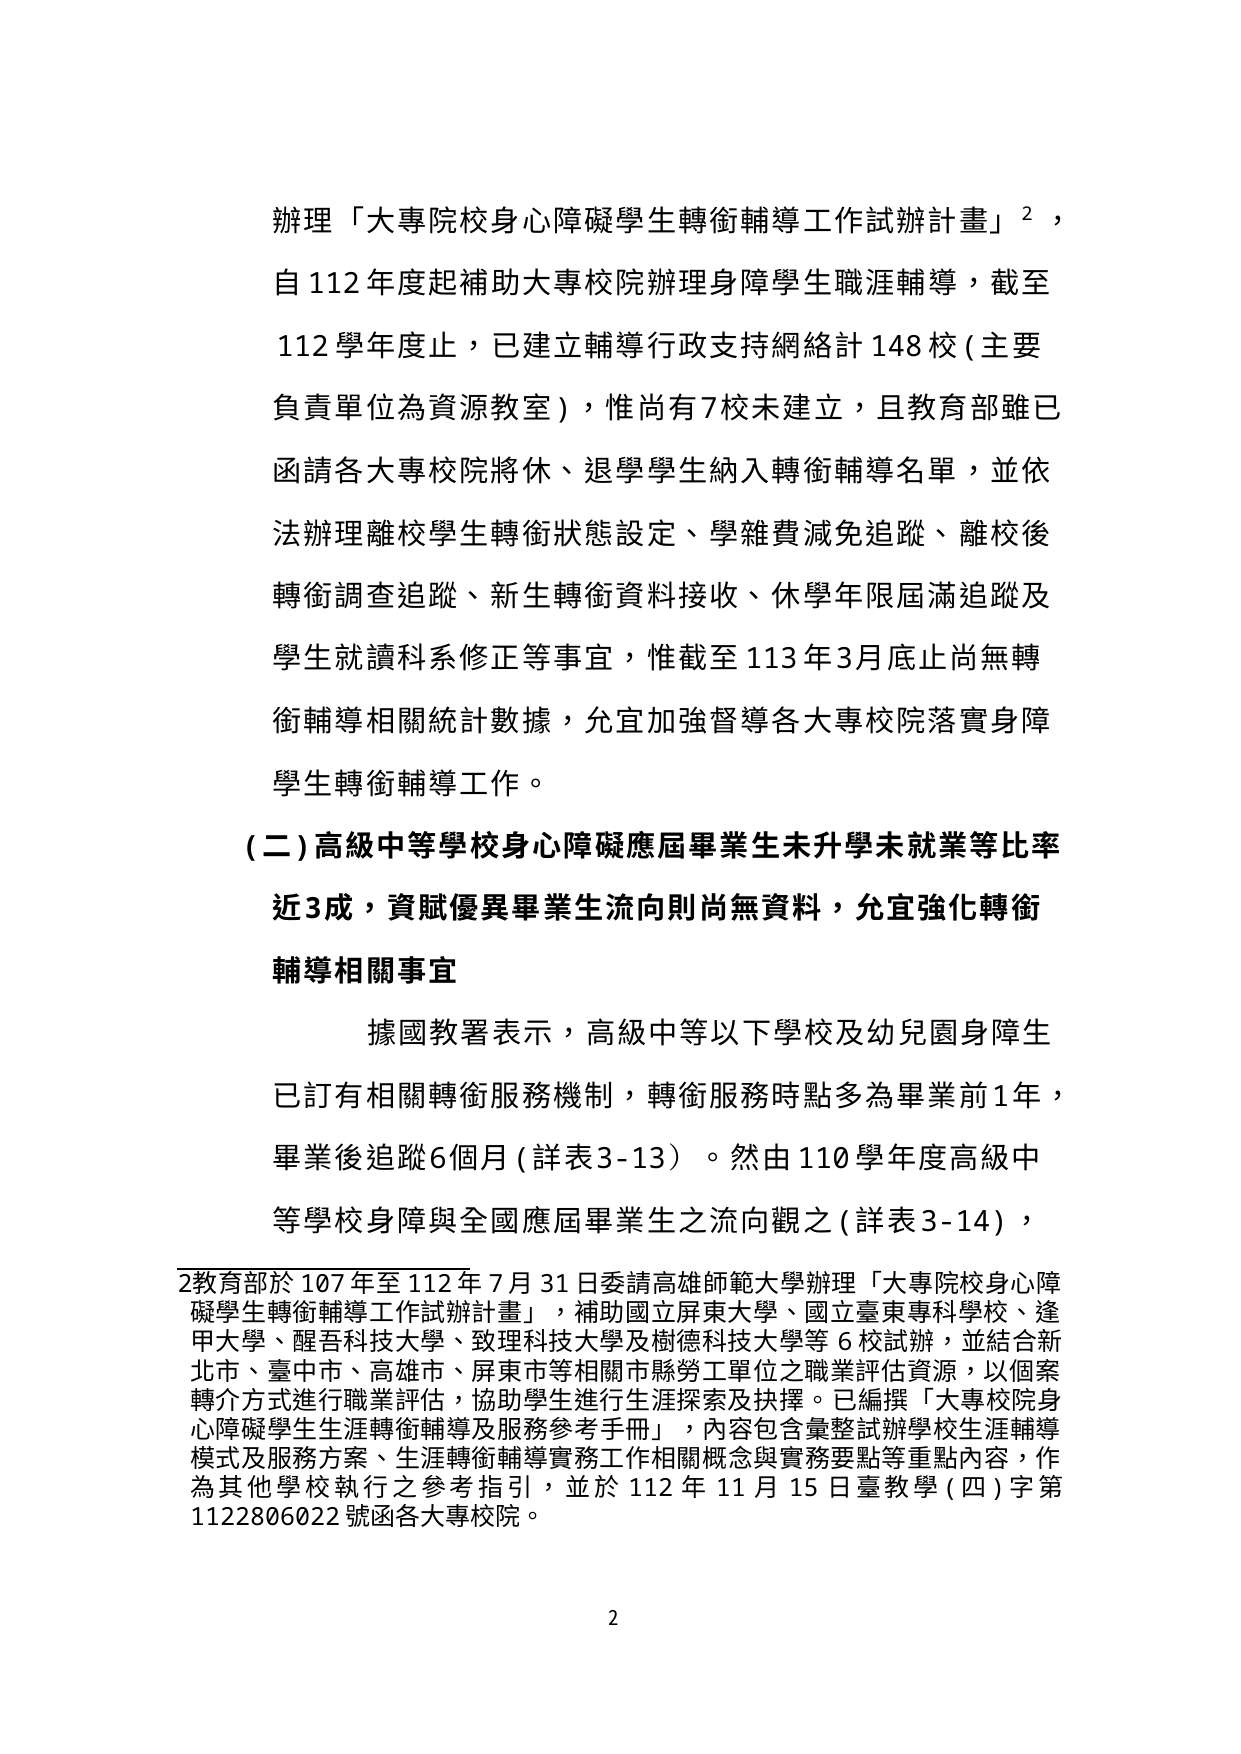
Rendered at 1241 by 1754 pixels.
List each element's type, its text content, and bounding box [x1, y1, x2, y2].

text 據國教署表示，高級中等以下學校及幼兒園身障生已訂有相關轉銜服務機制，轉銜服務時點多為畢業前1年，畢業後追蹤6個月(詳表3-13）。然由110學年度高級中等學校身障與全國應屆畢業生之流向觀之(詳表3-14)，身障生升學比率45.41%遠低於全國之85.93%，就業比率24.69%高於全國9.9%，未就學未就業等其他則占29.9%遠高於全國之4.17%。至111學年度身障應屆畢業生升學及就業比率均降低，未就學未就業等其他比率卻再增至33.85%；以上顯示身障學生生涯轉銜輔導允待精進。 [266, 990, 1063, 1240]
text 教育部於107年至112年7月31日委請高雄師範大學辦理「大專院校身心障礙學生轉銜輔導工作試辦計畫」，補助國立屏東大學、國立臺東專科學校、逢甲大學、醒吾科技大學、致理科技大學及樹德科技大學等6校試辦，並結合新北市、臺中市、高雄市、屏東市等相關市縣勞工單位之職業評估資源，以個案轉介方式進行職業評估，協助學生進行生涯探索及抉擇。已編撰「大專校院身心障礙學生生涯轉銜輔導及服務參考手冊」，內容包含彙整試辦學校生涯輔導模式及服務方案、生涯轉銜輔導實務工作相關概念與實務要點等重點內容，作為其他學校執行之參考指引，並於112年11月15日臺教學(四)字第1122806022號函各大專校院。 [177, 1269, 1063, 1532]
text (二)高級中等學校身心障礙應屆畢業生未升學未就業等比率近3成，資賦優異畢業生流向則尚無資料，允宜強化轉銜輔導相關事宜 [236, 802, 1063, 990]
text 為推動大專校院身心障礙學生轉銜輔導工作，教育部辦理「大專院校身心障礙學生轉銜輔導工作試辦計畫」，自112年度起補助大專校院辦理身障學生職涯輔導，截至112學年度止，已建立輔導行政支持網絡計148校(主要負責單位為資源教室)，惟尚有7校未建立，且教育部雖已函請各大專校院將休、退學學生納入轉銜輔導名單，並依法辦理離校學生轉銜狀態設定、學雜費減免追蹤、離校後轉銜調查追蹤、新生轉銜資料接收、休學年限屆滿追蹤及學生就讀科系修正等事宜，惟截至113年3月底止尚無轉銜輔導相關統計數據，允宜加強督導各大專校院落實身障學生轉銜輔導工作。 [266, 177, 1063, 802]
